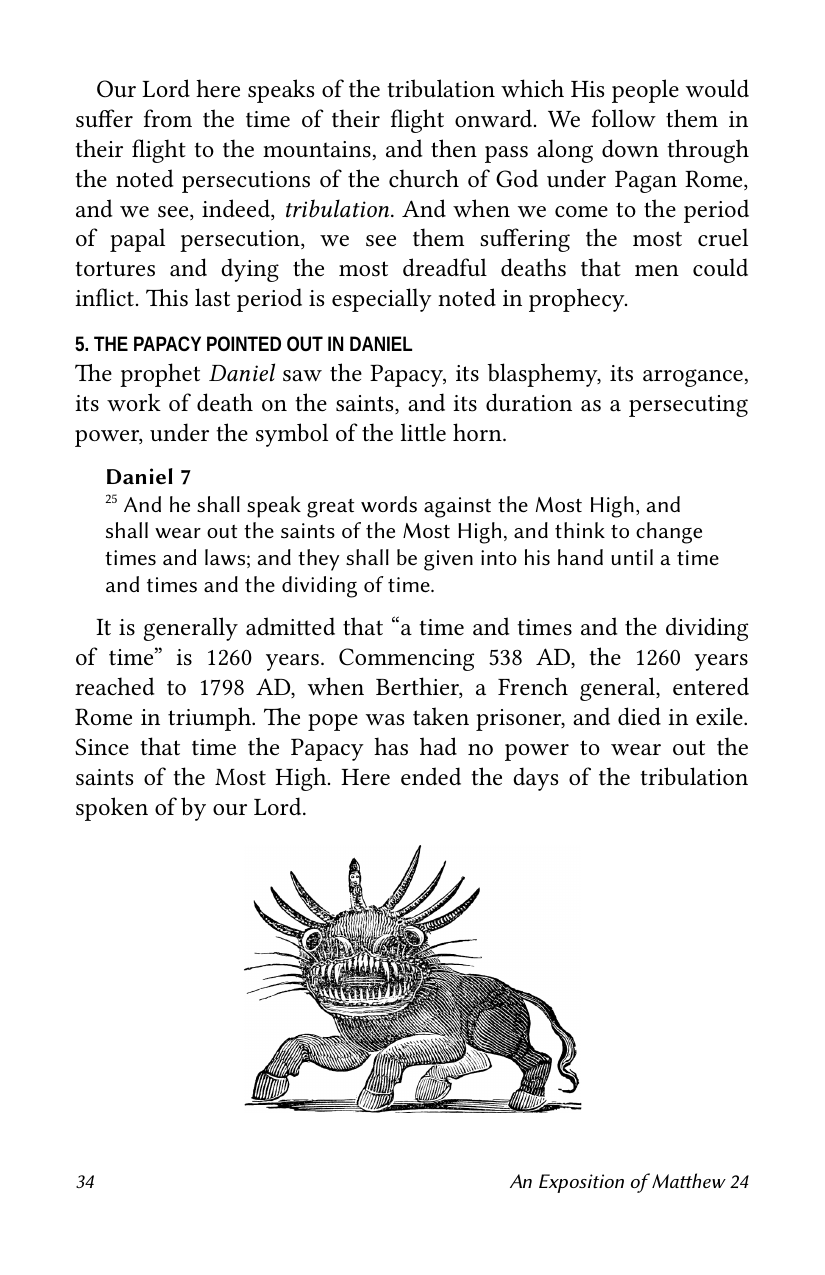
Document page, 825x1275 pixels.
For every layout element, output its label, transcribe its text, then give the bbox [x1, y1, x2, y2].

text It is generally admitted that “a time and times and the dividing of time” is 1260 years. Commencing 538 AD, the 1260 years reached to 1798 AD, when Berthier, a French general, entered Rome in triumph. The pope was taken prisoner, and died in exile. Since that time the Papacy has had no power to wear out the saints of the Most High. Here ended the days of the tribulation spoken of by our Lord. [75, 613, 750, 821]
subtitle 5. The Papacy Pointed Out in Daniel [75, 332, 750, 356]
text 25 And he shall speak great words against the Most High, and shall wear out the saints of the Most High, and think to change times and laws; and they shall be given into his hand until a time and times and the dividing of time. [105, 491, 720, 598]
text Our Lord here speaks of the tribulation which His people would suffer from the time of their flight onward. We follow them in their flight to the mountains, and then pass along down through the noted persecutions of the church of God under Pagan Rome, and we see, indeed, tribulation. And when we come to the period of papal persecution, we see them suffering the most cruel tortures and dying the most dreadful deaths that men could inflict. This last period is especially noted in prophecy. [75, 75, 750, 313]
picture [243, 845, 582, 1113]
text Daniel 7 [105, 464, 750, 490]
text The prophet Daniel saw the Papacy, its blasphemy, its arrogance, its work of death on the saints, and its duration as a persecuting power, under the symbol of the little horn. [75, 359, 750, 447]
